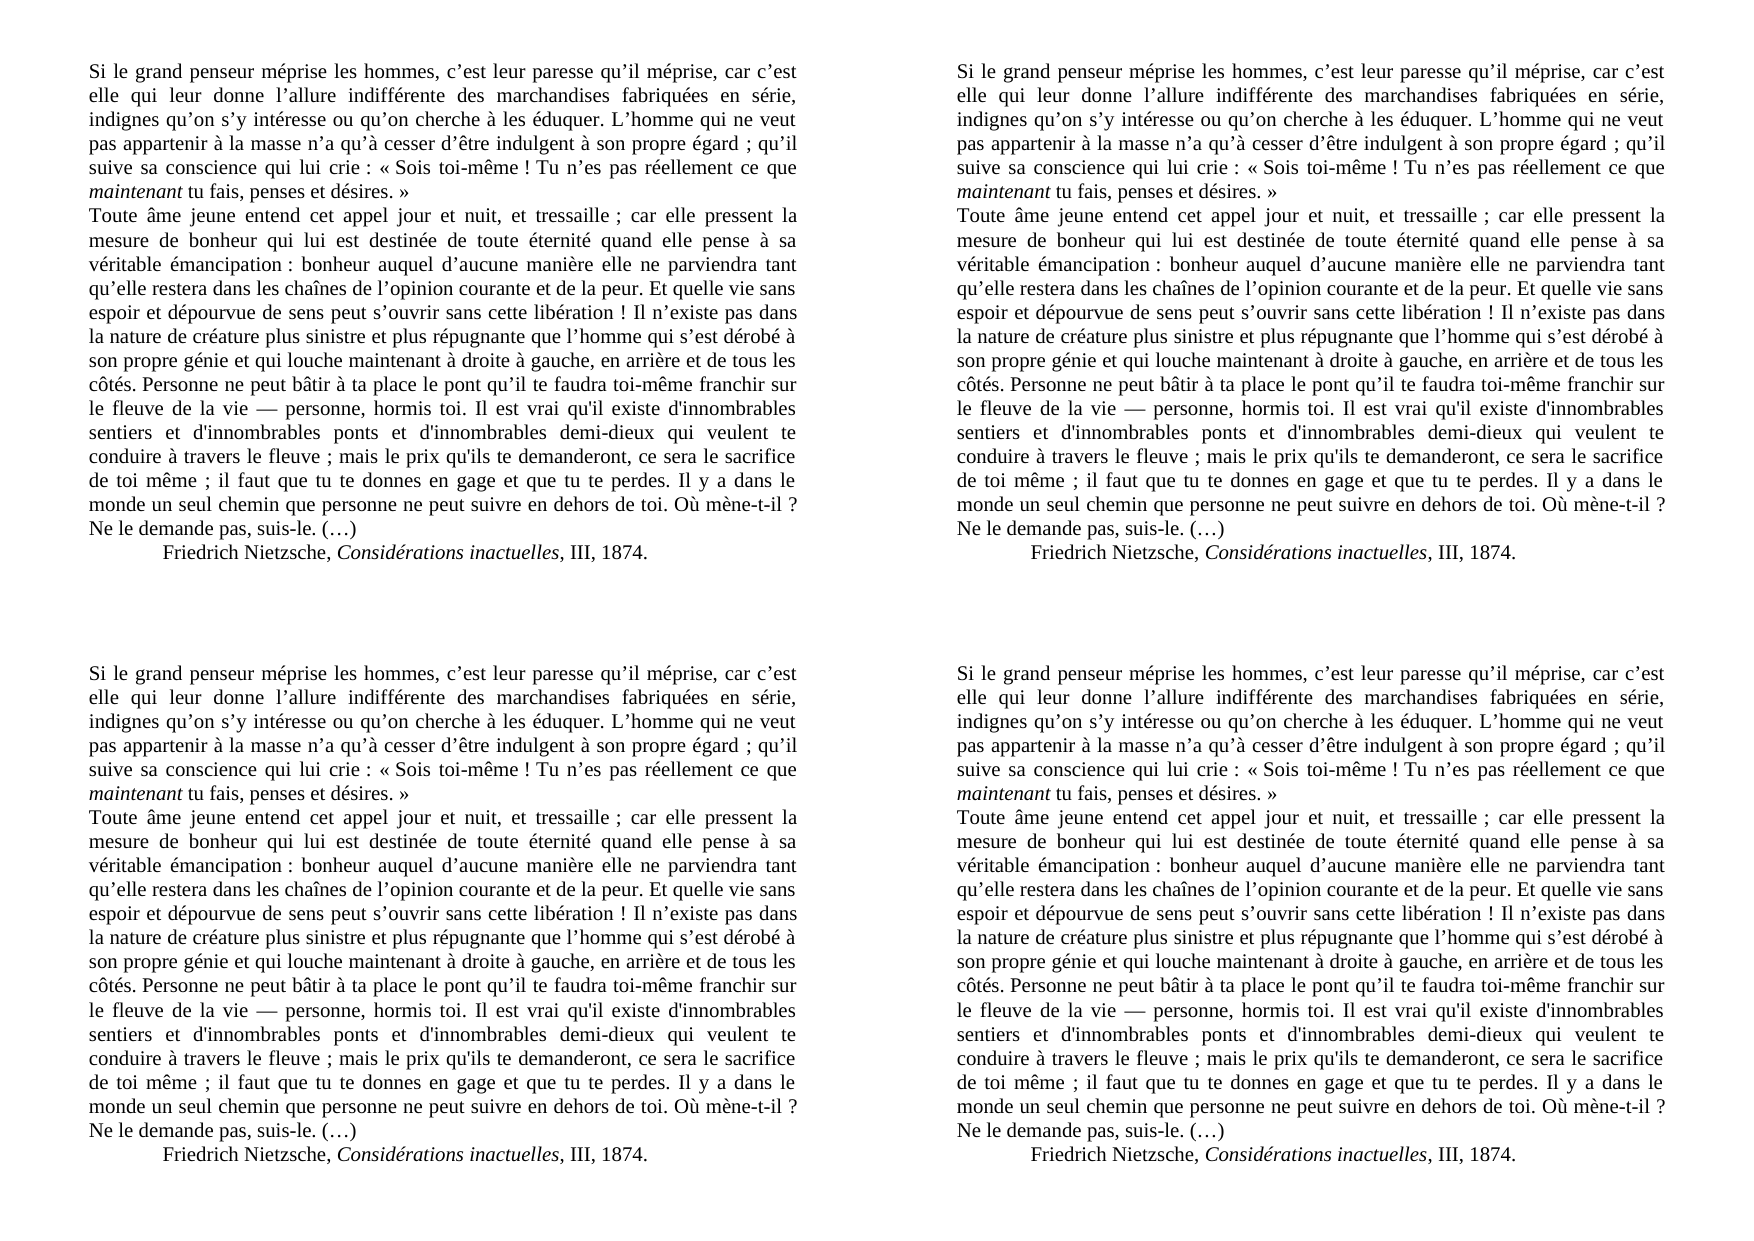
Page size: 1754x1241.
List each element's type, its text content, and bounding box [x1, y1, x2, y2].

text Toute âme jeune entend cet appel jour et nuit, et tressaille ; car elle pressent la mesure de bonheur qui lui est destinée de toute éternité quand elle pense à sa véritable émancipation : bonheur auquel d’aucune manière elle ne parviendra tant qu’elle restera dans les chaînes de l’opinion courante et de la peur. Et quelle vie sans espoir et dépourvue de sens peut s’ouvrir sans cette libération ! Il n’existe pas dans la nature de créature plus sinistre et plus répugnante que l’homme qui s’est dérobé à son propre génie et qui louche maintenant à droite à gauche, en arrière et de tous les côtés. Personne ne peut bâtir à ta place le pont qu’il te faudra toi-même franchir sur le fleuve de la vie — personne, hormis toi. Il est vrai qu'il existe d'innombrables sentiers et d'innombrables ponts et d'innombrables demi-dieux qui veulent te conduire à travers le fleuve ; mais le prix qu'ils te demanderont, ce sera le sacrifice de toi même ; il faut que tu te donnes en gage et que tu te perdes. Il y a dans le monde un seul chemin que personne ne peut suivre en dehors de toi. Où mène-t-il ? Ne le demande pas, suis-le. (…) [957, 203, 1665, 540]
text Si le grand penseur méprise les hommes, c’est leur paresse qu’il méprise, car c’est elle qui leur donne l’allure indifférente des marchandises fabriquées en série, indignes qu’on s’y intéresse ou qu’on cherche à les éduquer. L’homme qui ne veut pas appartenir à la masse n’a qu’à cesser d’être indulgent à son propre égard ; qu’il suive sa conscience qui lui crie : « Sois toi-même ! Tu n’es pas réellement ce que maintenant tu fais, penses et désires. » [89, 59, 797, 203]
text Si le grand penseur méprise les hommes, c’est leur paresse qu’il méprise, car c’est elle qui leur donne l’allure indifférente des marchandises fabriquées en série, indignes qu’on s’y intéresse ou qu’on cherche à les éduquer. L’homme qui ne veut pas appartenir à la masse n’a qu’à cesser d’être indulgent à son propre égard ; qu’il suive sa conscience qui lui crie : « Sois toi-même ! Tu n’es pas réellement ce que maintenant tu fais, penses et désires. » [89, 661, 797, 805]
text Toute âme jeune entend cet appel jour et nuit, et tressaille ; car elle pressent la mesure de bonheur qui lui est destinée de toute éternité quand elle pense à sa véritable émancipation : bonheur auquel d’aucune manière elle ne parviendra tant qu’elle restera dans les chaînes de l’opinion courante et de la peur. Et quelle vie sans espoir et dépourvue de sens peut s’ouvrir sans cette libération ! Il n’existe pas dans la nature de créature plus sinistre et plus répugnante que l’homme qui s’est dérobé à son propre génie et qui louche maintenant à droite à gauche, en arrière et de tous les côtés. Personne ne peut bâtir à ta place le pont qu’il te faudra toi-même franchir sur le fleuve de la vie — personne, hormis toi. Il est vrai qu'il existe d'innombrables sentiers et d'innombrables ponts et d'innombrables demi-dieux qui veulent te conduire à travers le fleuve ; mais le prix qu'ils te demanderont, ce sera le sacrifice de toi même ; il faut que tu te donnes en gage et que tu te perdes. Il y a dans le monde un seul chemin que personne ne peut suivre en dehors de toi. Où mène-t-il ? Ne le demande pas, suis-le. (…) [89, 203, 797, 540]
text Si le grand penseur méprise les hommes, c’est leur paresse qu’il méprise, car c’est elle qui leur donne l’allure indifférente des marchandises fabriquées en série, indignes qu’on s’y intéresse ou qu’on cherche à les éduquer. L’homme qui ne veut pas appartenir à la masse n’a qu’à cesser d’être indulgent à son propre égard ; qu’il suive sa conscience qui lui crie : « Sois toi-même ! Tu n’es pas réellement ce que maintenant tu fais, penses et désires. » [957, 59, 1665, 203]
text Friedrich Nietzsche, Considérations inactuelles, III, 1874. [89, 1142, 797, 1166]
text Toute âme jeune entend cet appel jour et nuit, et tressaille ; car elle pressent la mesure de bonheur qui lui est destinée de toute éternité quand elle pense à sa véritable émancipation : bonheur auquel d’aucune manière elle ne parviendra tant qu’elle restera dans les chaînes de l’opinion courante et de la peur. Et quelle vie sans espoir et dépourvue de sens peut s’ouvrir sans cette libération ! Il n’existe pas dans la nature de créature plus sinistre et plus répugnante que l’homme qui s’est dérobé à son propre génie et qui louche maintenant à droite à gauche, en arrière et de tous les côtés. Personne ne peut bâtir à ta place le pont qu’il te faudra toi-même franchir sur le fleuve de la vie — personne, hormis toi. Il est vrai qu'il existe d'innombrables sentiers et d'innombrables ponts et d'innombrables demi-dieux qui veulent te conduire à travers le fleuve ; mais le prix qu'ils te demanderont, ce sera le sacrifice de toi même ; il faut que tu te donnes en gage et que tu te perdes. Il y a dans le monde un seul chemin que personne ne peut suivre en dehors de toi. Où mène-t-il ? Ne le demande pas, suis-le. (…) [89, 805, 797, 1142]
text Si le grand penseur méprise les hommes, c’est leur paresse qu’il méprise, car c’est elle qui leur donne l’allure indifférente des marchandises fabriquées en série, indignes qu’on s’y intéresse ou qu’on cherche à les éduquer. L’homme qui ne veut pas appartenir à la masse n’a qu’à cesser d’être indulgent à son propre égard ; qu’il suive sa conscience qui lui crie : « Sois toi-même ! Tu n’es pas réellement ce que maintenant tu fais, penses et désires. » [957, 661, 1665, 805]
text Toute âme jeune entend cet appel jour et nuit, et tressaille ; car elle pressent la mesure de bonheur qui lui est destinée de toute éternité quand elle pense à sa véritable émancipation : bonheur auquel d’aucune manière elle ne parviendra tant qu’elle restera dans les chaînes de l’opinion courante et de la peur. Et quelle vie sans espoir et dépourvue de sens peut s’ouvrir sans cette libération ! Il n’existe pas dans la nature de créature plus sinistre et plus répugnante que l’homme qui s’est dérobé à son propre génie et qui louche maintenant à droite à gauche, en arrière et de tous les côtés. Personne ne peut bâtir à ta place le pont qu’il te faudra toi-même franchir sur le fleuve de la vie — personne, hormis toi. Il est vrai qu'il existe d'innombrables sentiers et d'innombrables ponts et d'innombrables demi-dieux qui veulent te conduire à travers le fleuve ; mais le prix qu'ils te demanderont, ce sera le sacrifice de toi même ; il faut que tu te donnes en gage et que tu te perdes. Il y a dans le monde un seul chemin que personne ne peut suivre en dehors de toi. Où mène-t-il ? Ne le demande pas, suis-le. (…) [957, 805, 1665, 1142]
text Friedrich Nietzsche, Considérations inactuelles, III, 1874. [89, 540, 797, 564]
text Friedrich Nietzsche, Considérations inactuelles, III, 1874. [957, 540, 1665, 564]
text Friedrich Nietzsche, Considérations inactuelles, III, 1874. [957, 1142, 1665, 1166]
